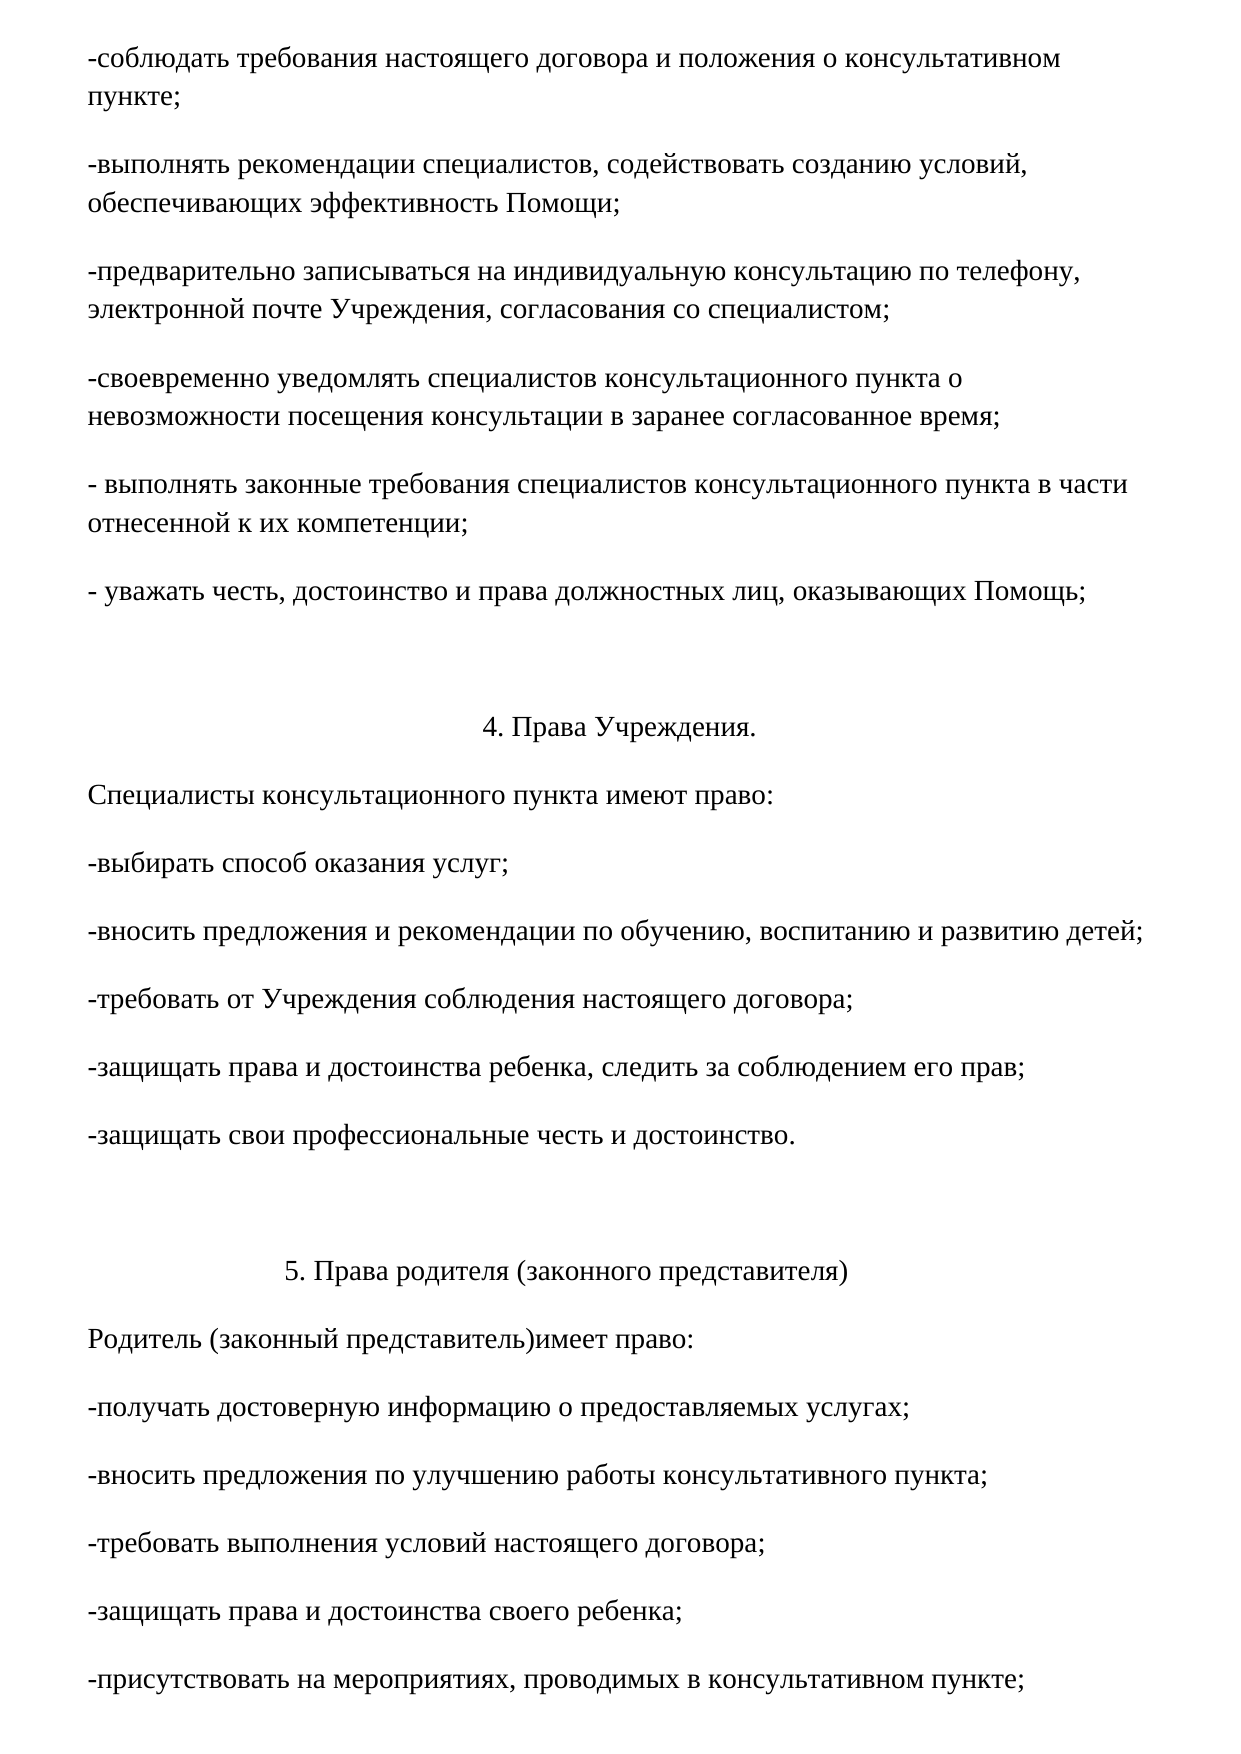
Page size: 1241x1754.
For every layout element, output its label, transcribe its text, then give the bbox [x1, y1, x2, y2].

text -защищать права и достоинства своего ребенка; [87, 1593, 1152, 1627]
text -получать достоверную информацию о предоставляемых услугах; [87, 1389, 1152, 1423]
text -выбирать способ оказания услуг; [87, 845, 1152, 878]
text -защищать права и достоинства ребенка, следить за соблюдением его прав; [87, 1049, 1152, 1082]
text -требовать выполнения условий настоящего договора; [87, 1525, 1152, 1559]
text -требовать от Учреждения соблюдения настоящего договора; [87, 981, 1152, 1014]
text -выполнять рекомендации специалистов, содействовать созданию условий, обеспечивающих эффективность Помощи; [87, 147, 1152, 219]
text -вносить предложения и рекомендации по обучению, воспитанию и развитию детей; [87, 913, 1152, 946]
text -соблюдать требования настоящего договора и положения о консультативном пункте; [87, 40, 1152, 112]
text -предварительно записываться на индивидуальную консультацию по телефону, электронной почте Учреждения, согласования со специалистом; [87, 253, 1152, 325]
text -защищать свои профессиональные честь и достоинство. [87, 1117, 1152, 1151]
text 4. Права Учреждения. [87, 709, 1152, 742]
text 5. Права родителя (законного представителя) [87, 1253, 1152, 1287]
text - уважать честь, достоинство и права должностных лиц, оказывающих Помощь; [87, 573, 1152, 606]
text -присутствовать на мероприятиях, проводимых в консультативном пункте; [87, 1661, 1152, 1695]
text -вносить предложения по улучшению работы консультативного пункта; [87, 1457, 1152, 1491]
text -своевременно уведомлять специалистов консультационного пункта о невозможности посещения консультации в заранее согласованное время; [87, 360, 1152, 432]
text Специалисты консультационного пункта имеют право: [87, 777, 1152, 810]
text Родитель (законный представитель)имеет право: [87, 1321, 1152, 1354]
text - выполнять законные требования специалистов консультационного пункта в части отнесенной к их компетенции; [87, 466, 1152, 538]
